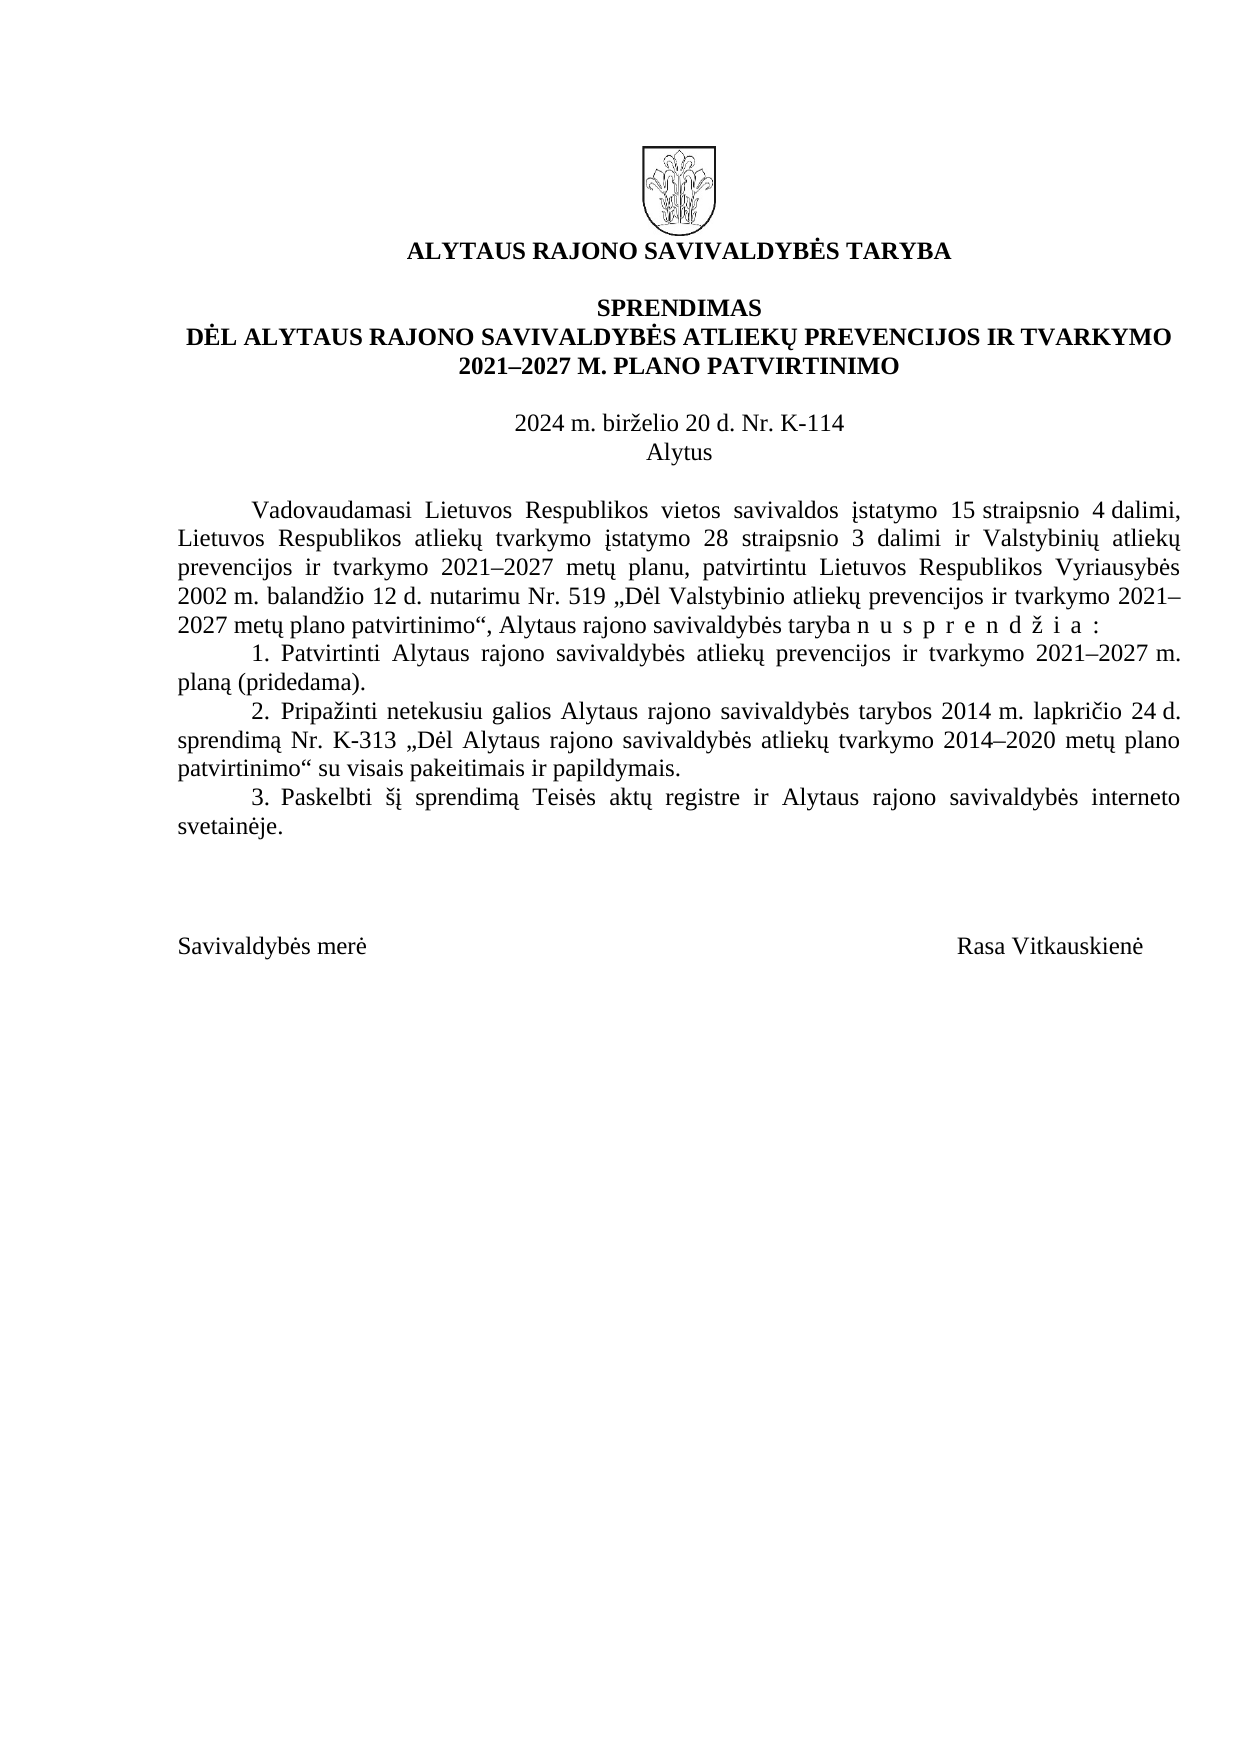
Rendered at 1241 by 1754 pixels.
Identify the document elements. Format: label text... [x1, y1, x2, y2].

text Savivaldybės merė Rasa Vitkauskienė [177, 931, 1181, 960]
text 1. Patvirtinti Alytaus rajono savivaldybės atliekų prevencijos ir tvarkymo 2021–2027 m. planą (pridedama). [177, 638, 1181, 696]
text 2. Pripažinti netekusiu galios Alytaus rajono savivaldybės tarybos 2014 m. lapkričio 24 d. sprendimą Nr. K-313 „Dėl Alytaus rajono savivaldybės atliekų tvarkymo 2014–2020 metų plano patvirtinimo“ su visais pakeitimais ir papildymais. [177, 696, 1181, 782]
text 3. Paskelbti šį sprendimą Teisės aktų registre ir Alytaus rajono savivaldybės interneto svetainėje. [177, 782, 1181, 840]
text SPRENDIMAS [177, 293, 1181, 322]
text DĖL ALYTAUS RAJONO SAVIVALDYBĖS ATLIEKŲ PREVENCIJOS IR TVARKYMO 2021–2027 M. PLANO PATVIRTINIMO [177, 322, 1181, 380]
text Alytus [177, 437, 1181, 466]
text Vadovaudamasi Lietuvos Respublikos vietos savivaldos įstatymo 15 straipsnio 4 dalimi, Lietuvos Respublikos atliekų tvarkymo įstatymo 28 straipsnio 3 dalimi ir Valstybinių atliekų prevencijos ir tvarkymo 2021–2027 metų planu, patvirtintu Lietuvos Respublikos Vyriausybės 2002 m. balandžio 12 d. nutarimu Nr. 519 „Dėl Valstybinio atliekų prevencijos ir tvarkymo 2021–2027 metų plano patvirtinimo“, Alytaus rajono savivaldybės taryba nusprendžia: [177, 495, 1181, 638]
text ALYTAUS RAJONO SAVIVALDYBĖS TARYBA [177, 236, 1181, 265]
text 2024 m. birželio 20 d. Nr. K-114 [177, 408, 1181, 437]
